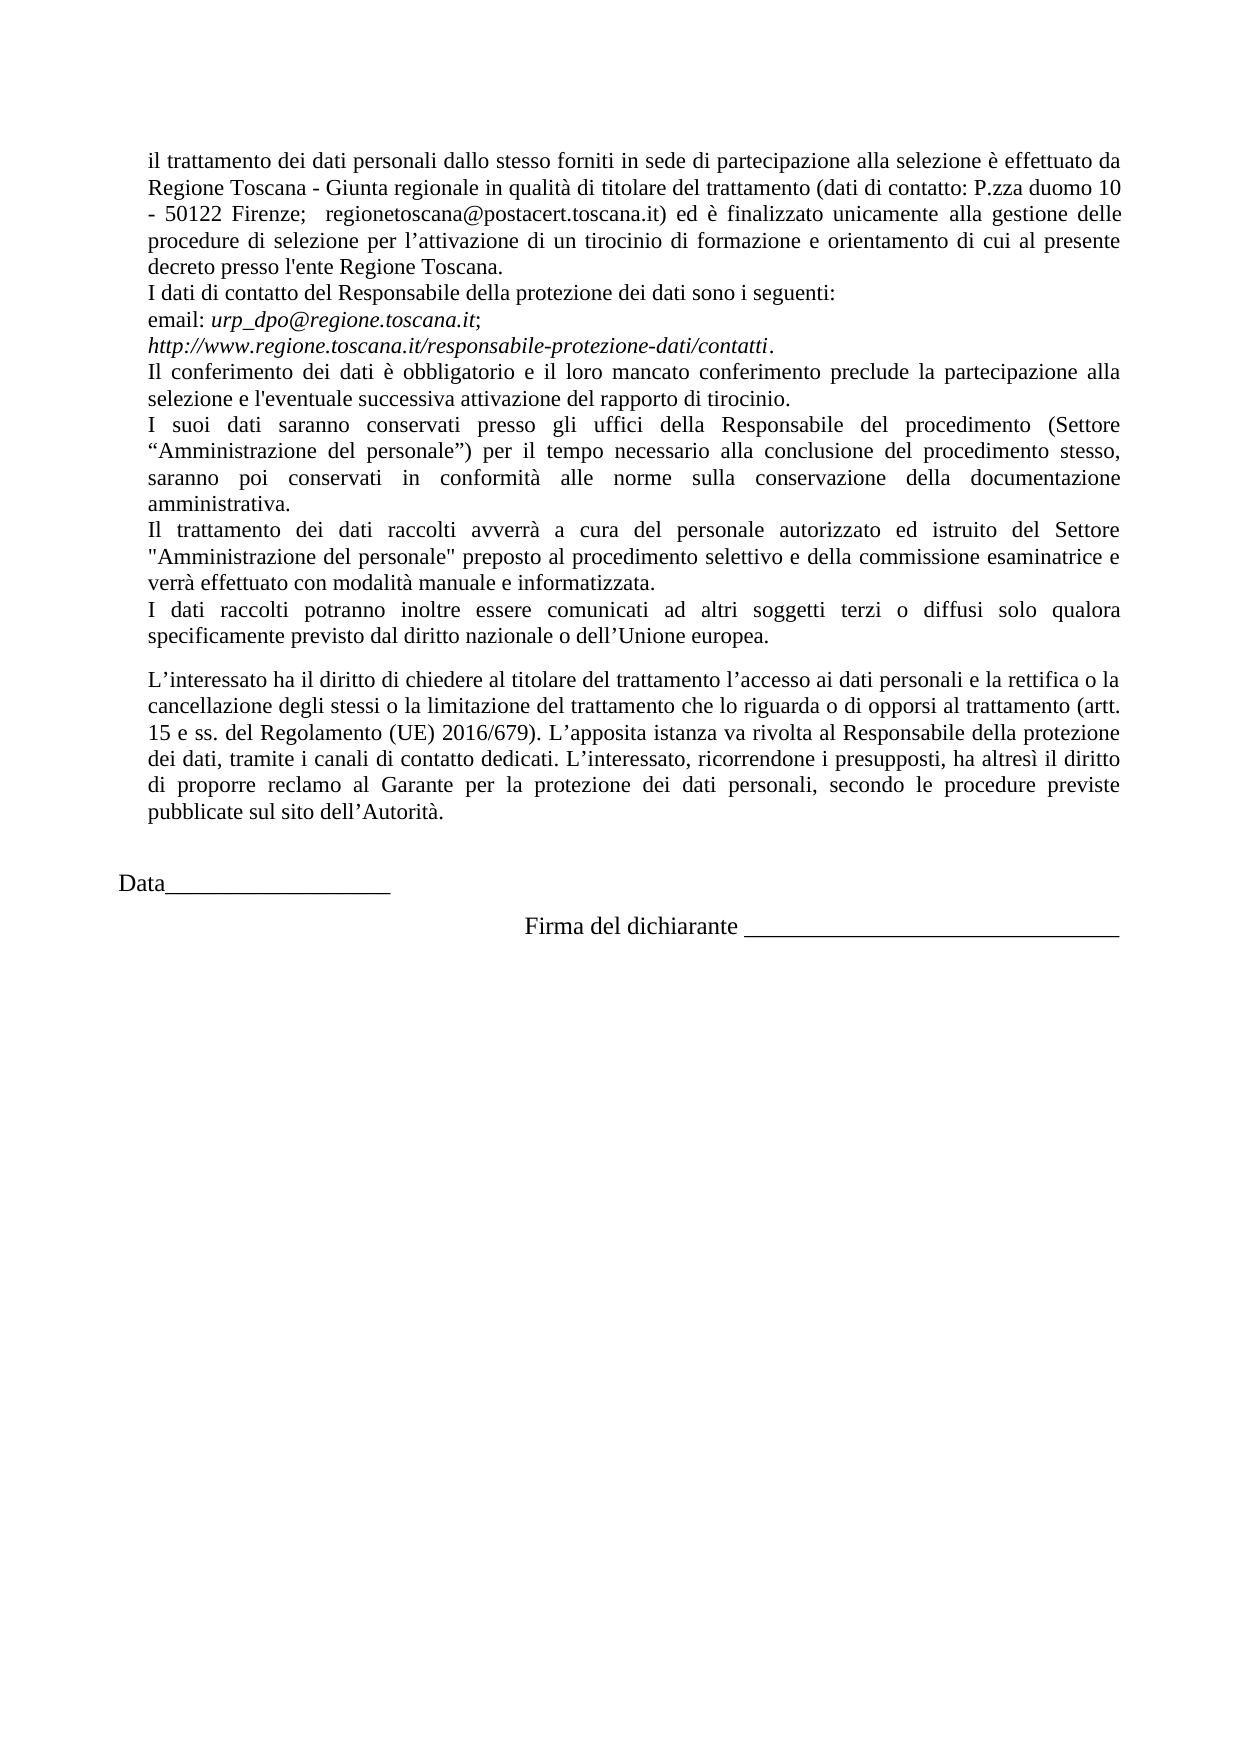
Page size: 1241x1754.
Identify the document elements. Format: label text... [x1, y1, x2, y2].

text I suoi dati saranno conservati presso gli uffici della Responsabile del procedimento (Settore “Amministrazione del personale”) per il tempo necessario alla conclusione del procedimento stesso, saranno poi conservati in conformità alle norme sulla conservazione della documentazione amministrativa. [148, 411, 1122, 517]
text il trattamento dei dati personali dallo stesso forniti in sede di partecipazione alla selezione è effettuato da Regione Toscana - Giunta regionale in qualità di titolare del trattamento (dati di contatto: P.zza duomo 10 - 50122 Firenze; regionetoscana@postacert.toscana.it) ed è finalizzato unicamente alla gestione delle procedure di selezione per l’attivazione di un tirocinio di formazione e orientamento di cui al presente decreto presso l'ente Regione Toscana. [148, 148, 1122, 279]
text http://www.regione.toscana.it/responsabile-protezione-dati/contatti. [148, 332, 1122, 358]
text L’interessato ha il diritto di chiedere al titolare del trattamento l’accesso ai dati personali e la rettifica o la cancellazione degli stessi o la limitazione del trattamento che lo riguarda o di opporsi al trattamento (artt. 15 e ss. del Regolamento (UE) 2016/679). L’apposita istanza va rivolta al Responsabile della protezione dei dati, tramite i canali di contatto dedicati. L’interessato, ricorrendone i presupposti, ha altresì il diritto di proporre reclamo al Garante per la protezione dei dati personali, secondo le procedure previste pubblicate sul sito dell’Autorità. [148, 666, 1122, 824]
text Firma del dichiarante ______________________________ [118, 911, 1122, 940]
text Data__________________ [118, 868, 1122, 897]
text Il conferimento dei dati è obbligatorio e il loro mancato conferimento preclude la partecipazione alla selezione e l'eventuale successiva attivazione del rapporto di tirocinio. [148, 358, 1122, 411]
text email: urp_dpo@regione.toscana.it; [148, 306, 1122, 332]
text I dati raccolti potranno inoltre essere comunicati ad altri soggetti terzi o diffusi solo qualora specificamente previsto dal diritto nazionale o dell’Unione europea. [148, 596, 1122, 648]
text I dati di contatto del Responsabile della protezione dei dati sono i seguenti: [148, 279, 1122, 306]
text Il trattamento dei dati raccolti avverrà a cura del personale autorizzato ed istruito del Settore "Amministrazione del personale" preposto al procedimento selettivo e della commissione esaminatrice e verrà effettuato con modalità manuale e informatizzata. [148, 517, 1122, 596]
